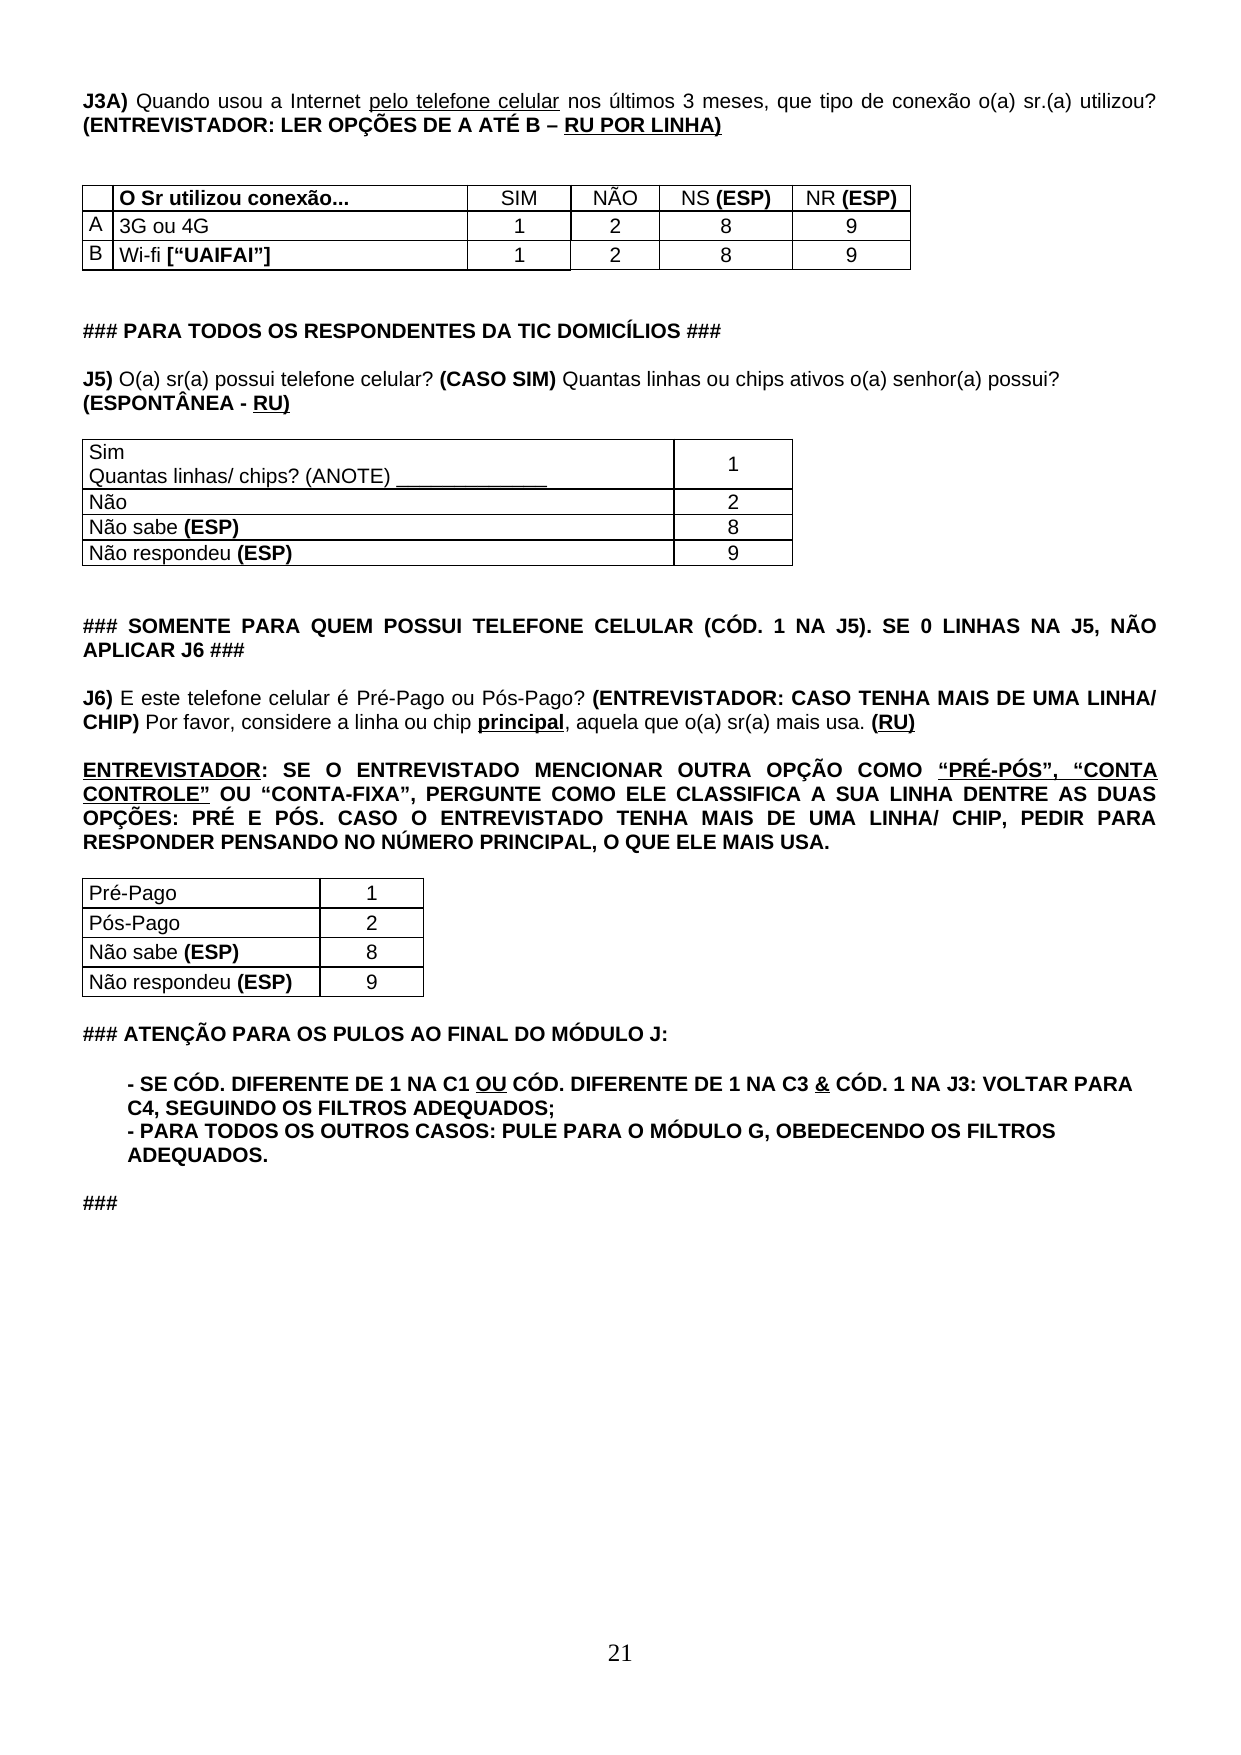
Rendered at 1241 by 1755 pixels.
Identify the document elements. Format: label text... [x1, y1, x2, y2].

text J3A) Quando usou a Internet pelo telefone celular nos últimos 3 meses, que tipo de conexão o(a) sr.(a) utilizou? (ENTREVISTADOR: LER OPÇÕES DE A ATÉ B – RU POR LINHA) [83, 89, 1158, 137]
table_cell 2 [675, 490, 792, 513]
text J5) O(a) sr(a) possui telefone celular? (CASO SIM) Quantas linhas ou chips ativos o(a) senhor(a) possui? (ESPONTÂNEA - RU) [83, 367, 1158, 414]
table_header Sim Quantas linhas/ chips? (ANOTE) _____________ [83, 440, 673, 488]
table_cell B [83, 241, 112, 269]
text ### SOMENTE PARA QUEM POSSUI TELEFONE CELULAR (CÓD. 1 NA J5). SE 0 LINHAS NA J5, NÃO APLICAR J6 ### [83, 614, 1158, 662]
text ### ATENÇÃO PARA OS PULOS AO FINAL DO MÓDULO J: [83, 1021, 1158, 1046]
text ### PARA TODOS OS RESPONDENTES DA TIC DOMICÍLIOS ### [83, 319, 1158, 343]
table_header NÃO [572, 186, 659, 210]
table_cell 9 [793, 212, 910, 239]
text ### [83, 1191, 1146, 1215]
table_cell Não respondeu (ESP) [83, 968, 319, 996]
table_header [83, 186, 112, 210]
text ENTREVISTADOR: SE O ENTREVISTADO MENCIONAR OUTRA OPÇÃO COMO “PRÉ-PÓS”, “CONTA CONTROLE” OU “CONTA-FIXA”, PERGUNTE COMO ELE CLASSIFICA A SUA LINHA DENTRE AS DUAS OPÇÕES: PRÉ E PÓS. CASO O ENTREVISTADO TENHA MAIS DE UMA LINHA/ CHIP, PEDIR PARA RESPONDER PENSANDO NO NÚMERO PRINCIPAL, O QUE ELE MAIS USA. [83, 758, 1158, 853]
table_cell 8 [675, 515, 792, 539]
table_header 1 [321, 879, 423, 907]
table_cell 9 [675, 541, 792, 564]
table_header O Sr utilizou conexão... [114, 186, 467, 210]
table_cell A [83, 212, 112, 239]
table_cell 8 [660, 241, 792, 269]
table_cell 8 [321, 938, 423, 966]
text J6) E este telefone celular é Pré-Pago ou Pós-Pago? (ENTREVISTADOR: CASO TENHA MAIS DE UMA LINHA/ CHIP) Por favor, considere a linha ou chip principal, aquela que o(a) sr(a) mais usa. (RU) [83, 686, 1158, 734]
table_cell Não sabe (ESP) [83, 515, 673, 539]
table_cell Não respondeu (ESP) [83, 541, 673, 564]
table_cell 3G ou 4G [114, 212, 467, 239]
table_cell 2 [321, 909, 423, 937]
table_cell 9 [793, 241, 910, 269]
table_header SIM [468, 186, 570, 210]
table_header NS (ESP) [660, 186, 792, 210]
table_cell 9 [321, 968, 423, 996]
table_header 1 [675, 440, 792, 488]
text - SE CÓD. DIFERENTE DE 1 NA C1 OU CÓD. DIFERENTE DE 1 NA C3 & CÓD. 1 NA J3: VOLTAR PARA C4, SEGUINDO OS FILTROS ADEQUADOS; [127, 1071, 1146, 1119]
table_cell Wi-fi [“UAIFAI”] [114, 241, 467, 269]
table_cell Não sabe (ESP) [83, 938, 319, 966]
table_cell 1 [468, 241, 570, 269]
table_cell Pós-Pago [83, 909, 319, 937]
table_cell 2 [571, 241, 659, 269]
table_cell 2 [572, 212, 659, 239]
table_cell Não [83, 490, 673, 513]
table_cell 1 [468, 212, 570, 239]
table_cell 8 [660, 212, 792, 239]
table_header NR (ESP) [793, 186, 910, 210]
text - PARA TODOS OS OUTROS CASOS: PULE PARA O MÓDULO G, OBEDECENDO OS FILTROS ADEQUADOS. [127, 1119, 1146, 1167]
table_header Pré-Pago [83, 879, 319, 907]
